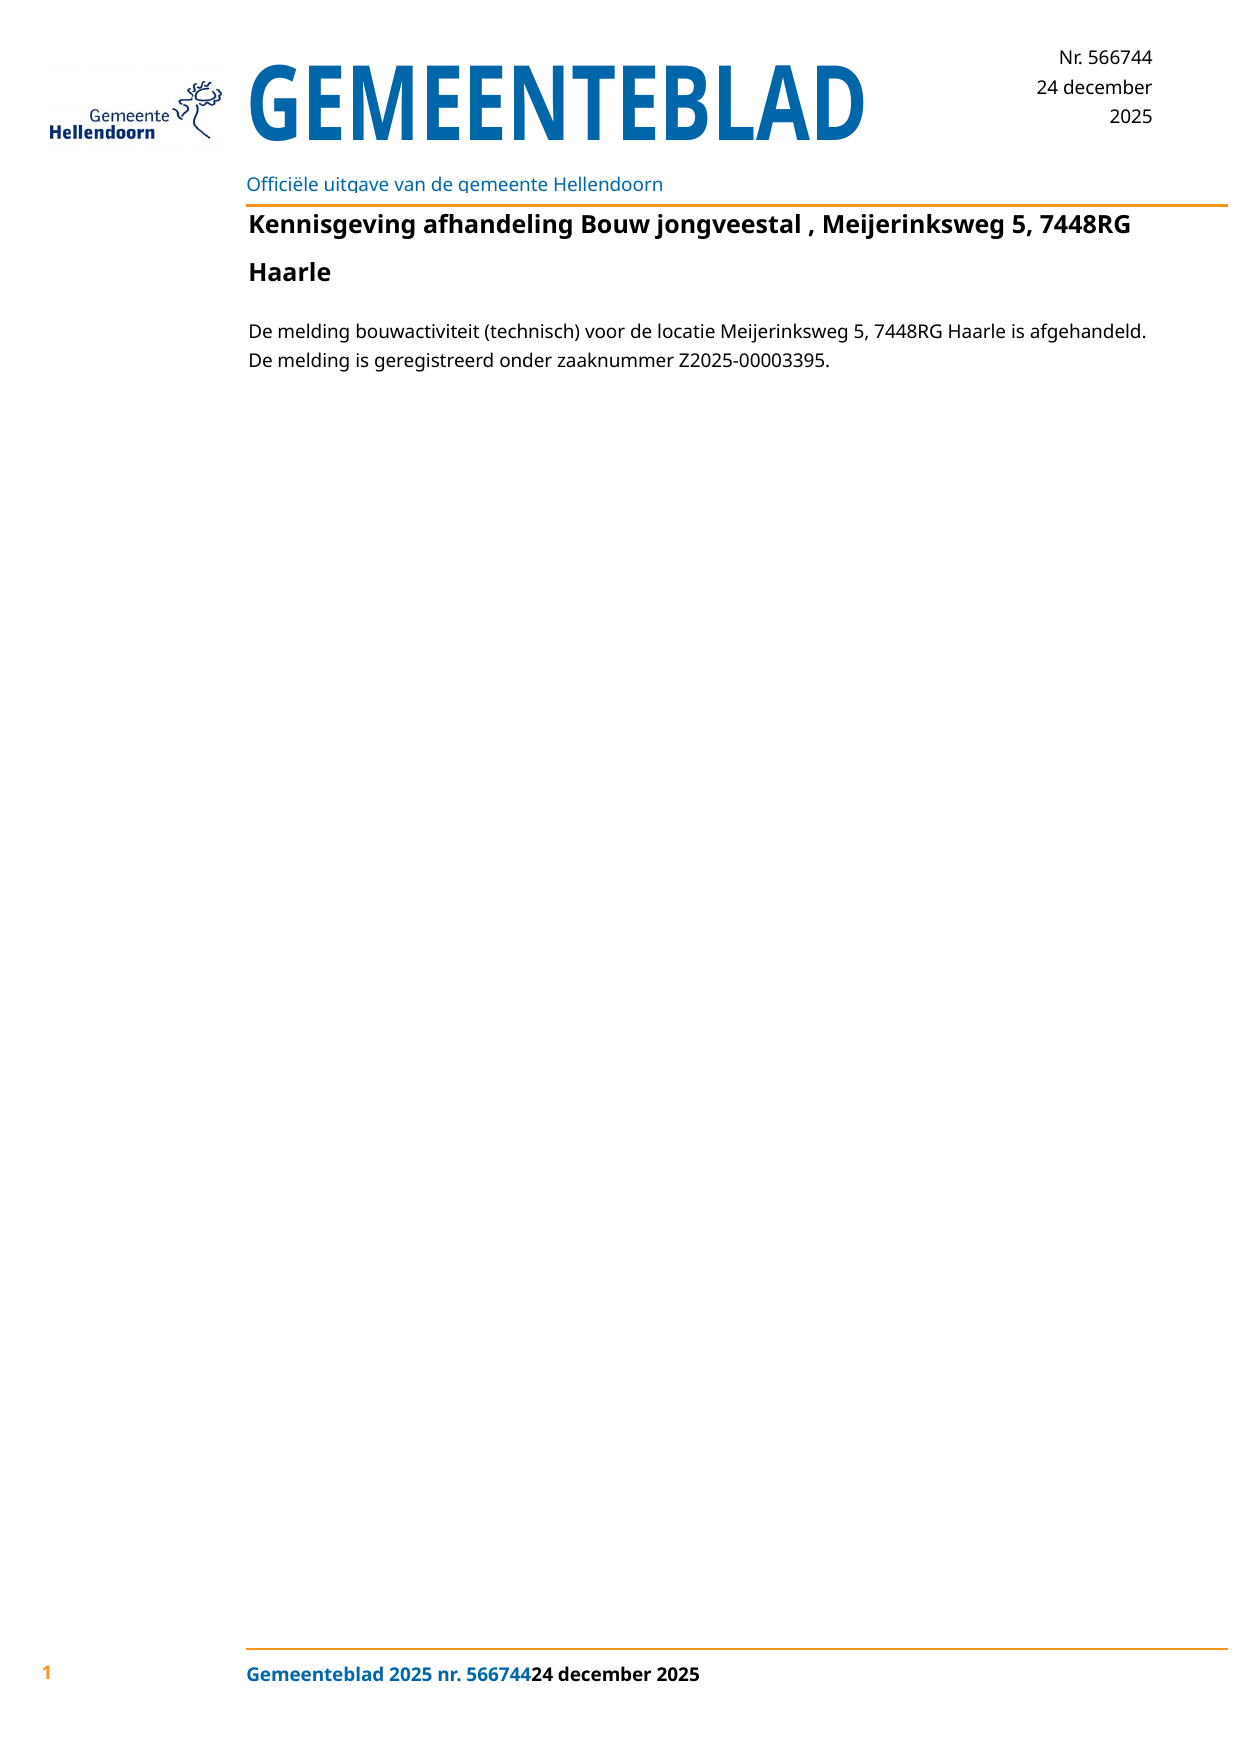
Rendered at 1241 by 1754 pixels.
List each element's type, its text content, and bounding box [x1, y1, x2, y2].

picture [41, 47, 231, 172]
text Kennisgeving afhandeling Bouw jongveestal , Meijerinksweg 5, 7448RG Haarle [248, 207, 1152, 288]
text De melding bouwactiviteit (technisch) voor de locatie Meijerinksweg 5, 7448RG Haarle is afgehandeld. De melding is geregistreerd onder zaaknummer Z2025-00003395. [248, 318, 1152, 373]
